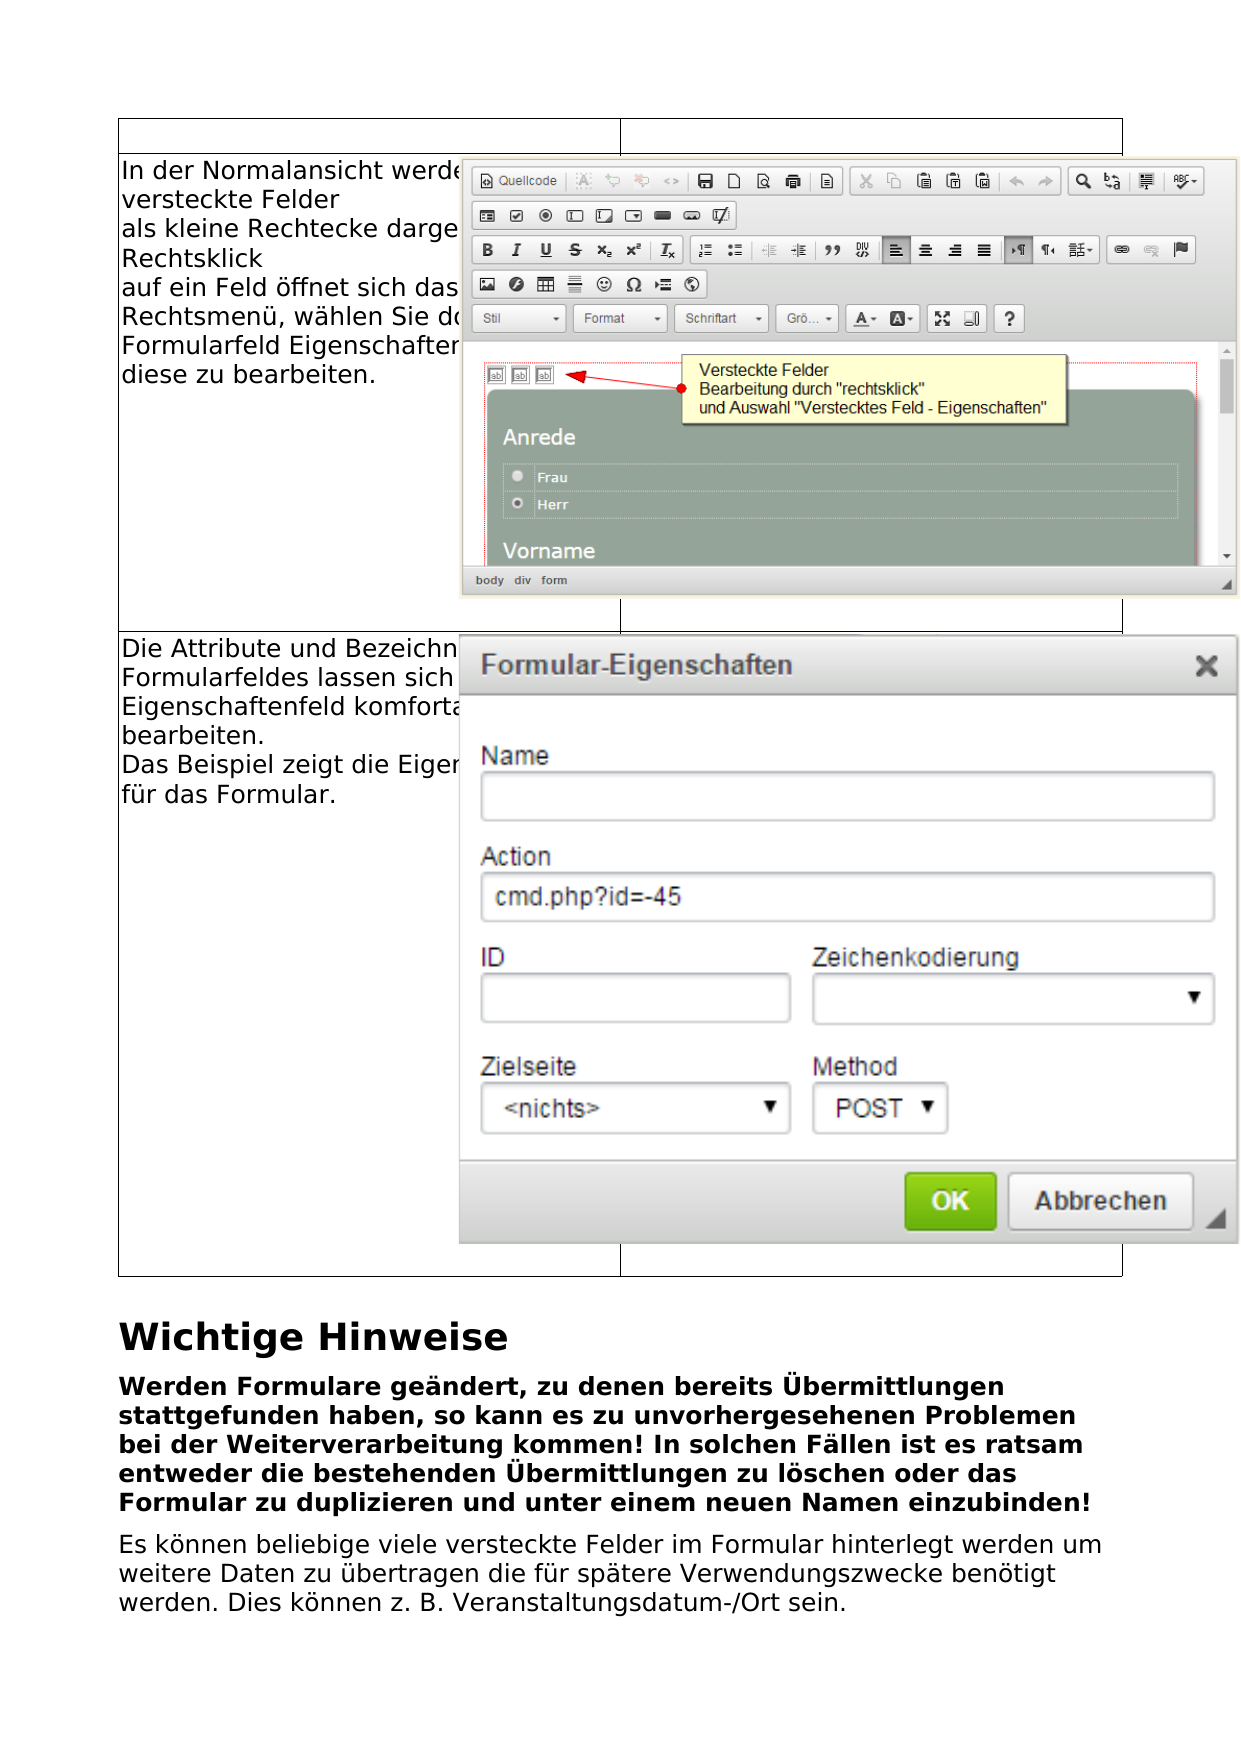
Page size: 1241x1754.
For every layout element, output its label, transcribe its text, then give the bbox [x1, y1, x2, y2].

table_header [119, 119, 620, 153]
subtitle Wichtige Hinweise [118, 1316, 1122, 1359]
text Es können beliebige viele versteckte Felder im Formular hinterlegt werden um weitere Daten zu übertragen die für spätere Verwendungszwecke benötigt werden. Dies können z. B. Veranstaltungsdatum-/Ort sein. [118, 1530, 1122, 1617]
table_cell Die Attribute und Bezeichnungen eines Formularfeldes lassen sich über das Eigenschaftenfeld komfortabel bearbeiten. Das Beispiel zeigt die Eigenschaften für das Formular. [119, 632, 620, 1276]
table_cell In der Normalansicht werden versteckte Felder als kleine Rechtecke dargestellt. Durch Rechtsklick auf ein Feld öffnet sich das Rechtsmenü, wählen Sie dort die Formularfeld Eigenschaften aus um diese zu bearbeiten. [119, 154, 620, 631]
table_cell [621, 1244, 1122, 1276]
table_cell [621, 599, 1122, 631]
text Werden Formulare geändert, zu denen bereits Übermittlungen stattgefunden haben, so kann es zu unvorhergesehenen Problemen bei der Weiterverarbeitung kommen! In solchen Fällen ist es ratsam entweder die bestehenden Übermittlungen zu löschen oder das Formular zu duplizieren und unter einem neuen Namen einzubinden! [118, 1372, 1122, 1517]
table_header [621, 119, 1122, 153]
picture [458, 156, 1241, 599]
picture [458, 634, 1241, 1244]
